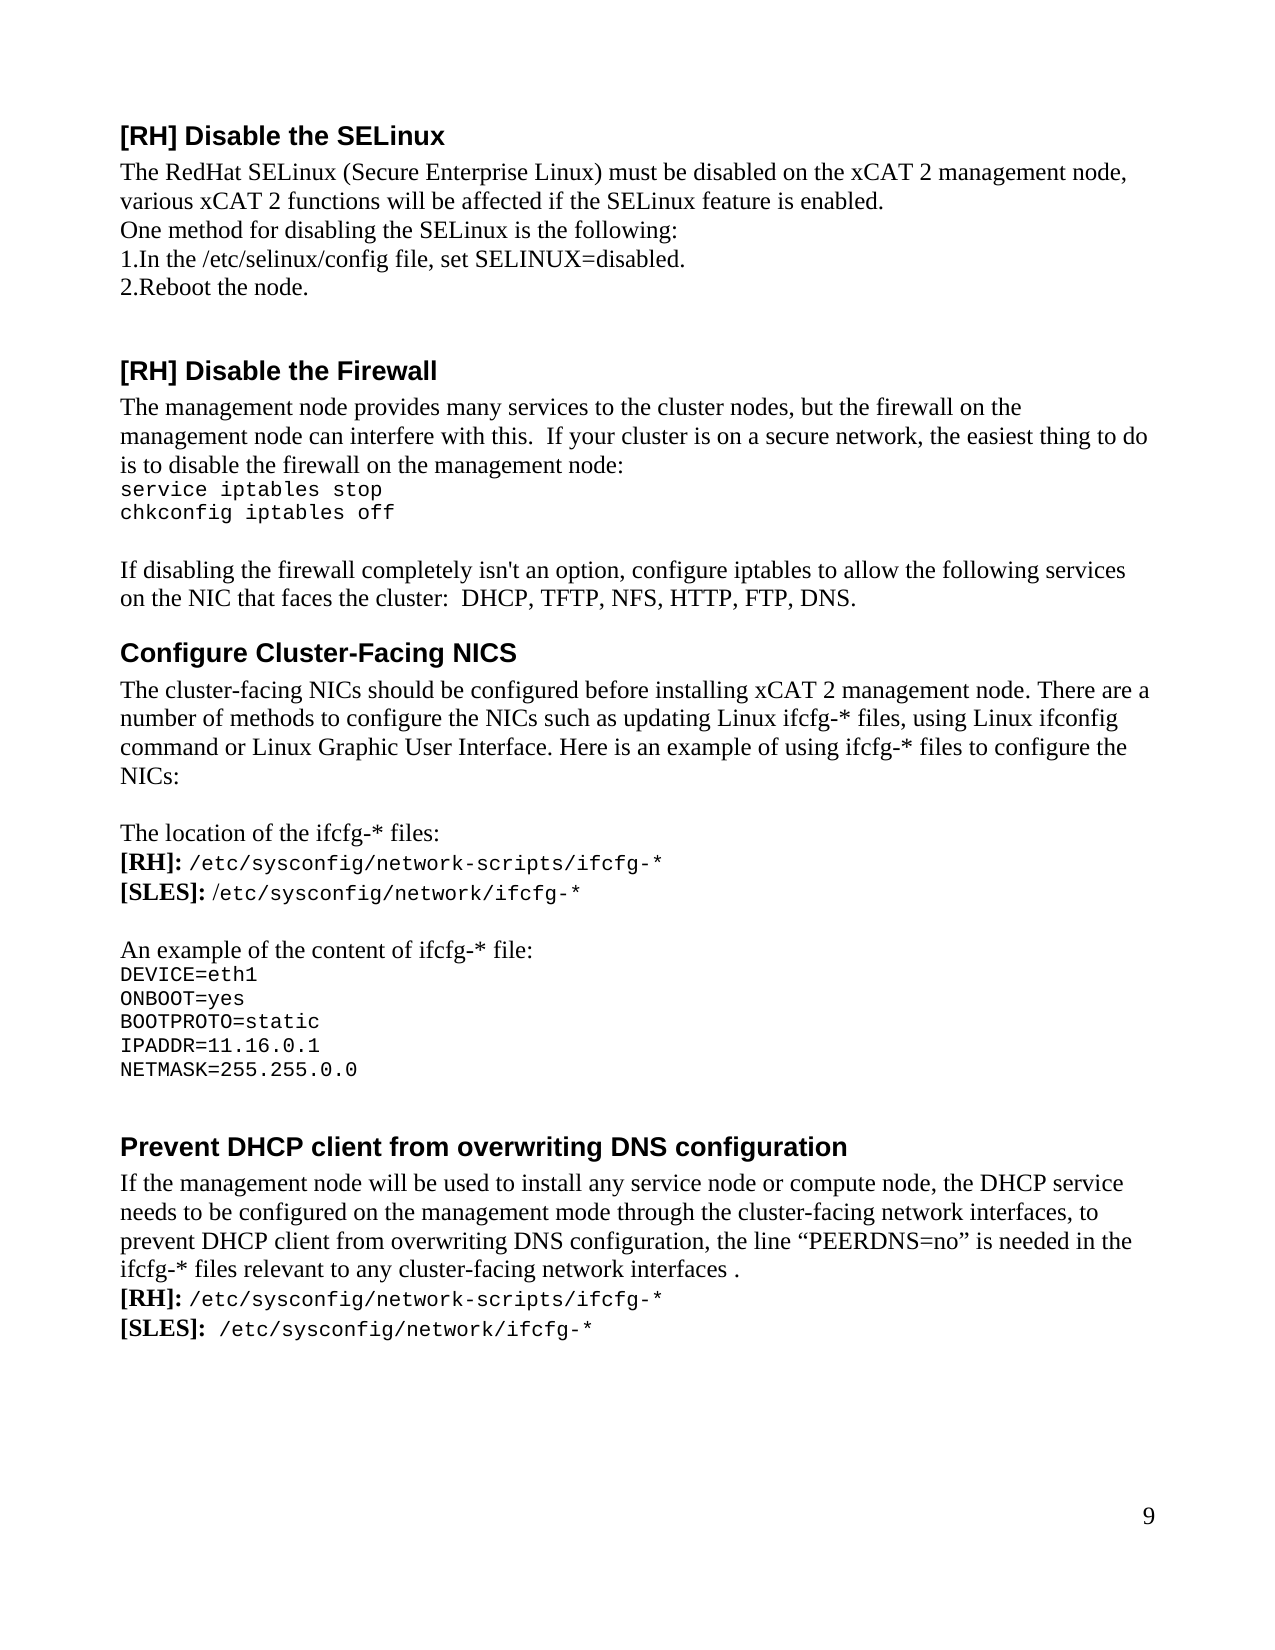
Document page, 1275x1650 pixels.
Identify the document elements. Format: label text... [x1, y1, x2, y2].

text The RedHat SELinux (Secure Enterprise Linux) must be disabled on the xCAT 2 management node, various xCAT 2 functions will be affected if the SELinux feature is enabled. [120, 157, 1155, 215]
text DEVICE=eth1 [120, 964, 1155, 988]
list In the /etc/selinux/config file, set SELINUX=disabled. [120, 244, 1155, 272]
text An example of the content of ifcfg-* file: [120, 935, 1155, 964]
text One method for disabling the SELinux is the following: [120, 215, 1155, 244]
text The location of the ifcfg-* files: [120, 818, 1155, 847]
text If the management node will be used to install any service node or compute node, the DHCP service needs to be configured on the management mode through the cluster-facing network interfaces, to prevent DHCP client from overwriting DNS configuration, the line “PEERDNS=no” is needed in the ifcfg-* files relevant to any cluster-facing network interfaces . [120, 1168, 1155, 1283]
text The management node provides many services to the cluster nodes, but the firewall on the management node can interfere with this. If your cluster is on a secure network, the easiest thing to do is to disable the firewall on the management node: [120, 392, 1155, 479]
text [RH]: /etc/sysconfig/network-scripts/ifcfg-* [120, 1283, 1155, 1313]
subtitle [RH] Disable the Firewall [120, 355, 1155, 386]
text [SLES]: /etc/sysconfig/network/ifcfg-* [120, 877, 1155, 906]
text service iptables stop [120, 479, 1155, 502]
text chkconfig iptables off [120, 502, 1155, 526]
list Reboot the node. [120, 272, 1155, 301]
text [SLES]: /etc/sysconfig/network/ifcfg-* [120, 1313, 1155, 1342]
text If disabling the firewall completely isn't an option, configure iptables to allow the following services on the NIC that faces the cluster: DHCP, TFTP, NFS, HTTP, FTP, DNS. [120, 555, 1155, 612]
text NETMASK=255.255.0.0 [120, 1058, 1155, 1082]
text IPADDR=11.16.0.1 [120, 1035, 1155, 1058]
text [RH]: /etc/sysconfig/network-scripts/ifcfg-* [120, 847, 1155, 877]
subtitle Configure Cluster-Facing NICS [120, 637, 1155, 668]
text ONBOOT=yes [120, 988, 1155, 1011]
text The cluster-facing NICs should be configured before installing xCAT 2 management node. There are a number of methods to configure the NICs such as updating Linux ifcfg-* files, using Linux ifconfig command or Linux Graphic User Interface. Here is an example of using ifcfg-* files to configure the NICs: [120, 675, 1155, 790]
subtitle Prevent DHCP client from overwriting DNS configuration [120, 1131, 1155, 1162]
subtitle [RH] Disable the SELinux [120, 120, 1155, 151]
text BOOTPROTO=static [120, 1011, 1155, 1035]
